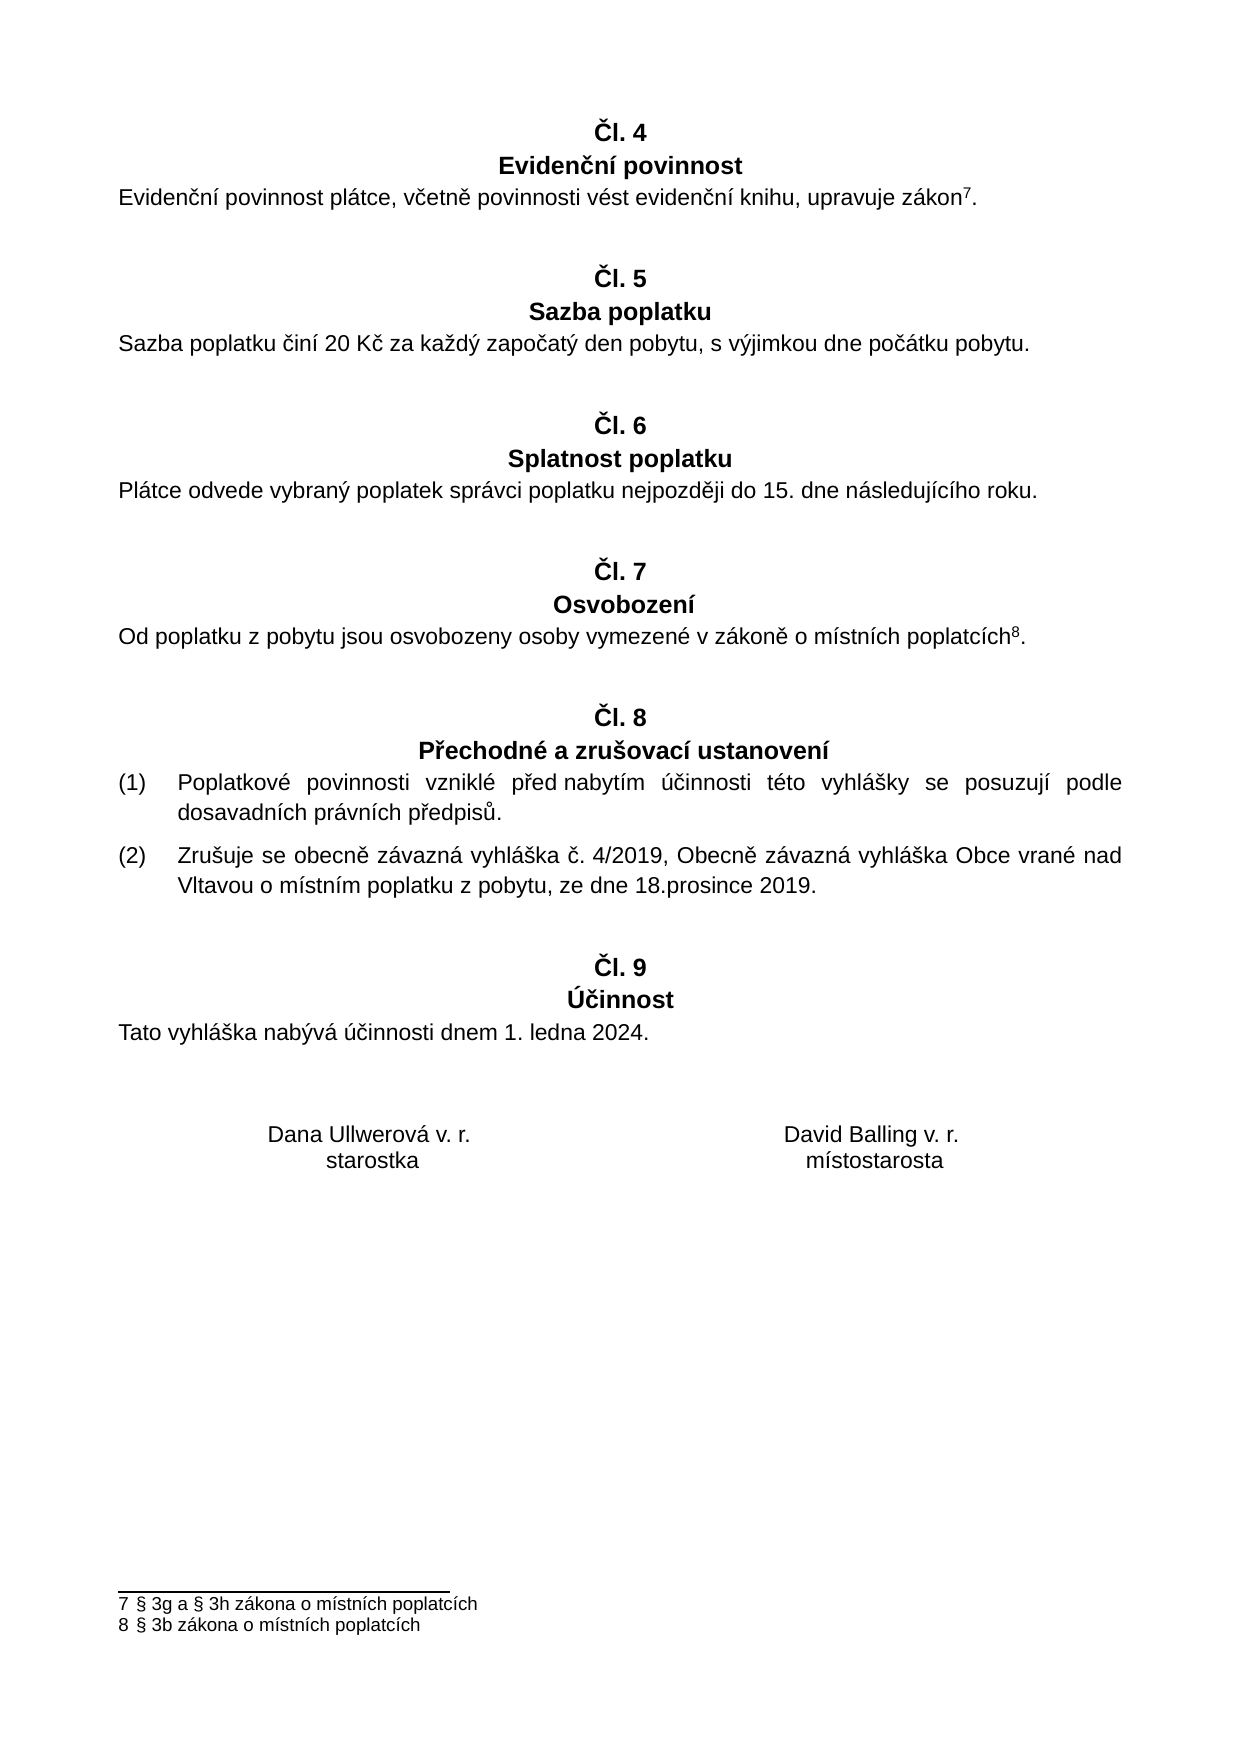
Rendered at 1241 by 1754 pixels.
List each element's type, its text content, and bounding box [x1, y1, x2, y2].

table_cell [620, 1179, 1122, 1297]
table_cell [118, 1179, 620, 1297]
subtitle Čl. 5 Sazba poplatku [118, 264, 1122, 326]
subtitle Čl. 6 Splatnost poplatku [118, 411, 1122, 472]
list Poplatkové povinnosti vzniklé před nabytím účinnosti této vyhlášky se posuzují podle dosavadních právních předpisů. [118, 769, 1122, 826]
table_header Dana Ullwerová v. r. starostka [118, 1061, 620, 1179]
text § 3g a § 3h zákona o místních poplatcích [118, 1592, 1122, 1614]
subtitle Čl. 9 Účinnost [118, 952, 1122, 1014]
text Sazba poplatku činí 20 Kč za každý započatý den pobytu, s výjimkou dne počátku pobytu. [118, 330, 1122, 357]
text Evidenční povinnost plátce, včetně povinnosti vést evidenční knihu, upravuje zákon. [118, 184, 1122, 211]
text Plátce odvede vybraný poplatek správci poplatku nejpozději do 15. dne následujícího roku. [118, 477, 1122, 503]
text Od poplatku z pobytu jsou osvobozeny osoby vymezené v zákoně o místních poplatcích. [118, 623, 1122, 649]
text Tato vyhláška nabývá účinnosti dnem 1. ledna 2024. [118, 1018, 1122, 1045]
subtitle Čl. 7 Osvobození [118, 557, 1122, 619]
subtitle Čl. 8 Přechodné a zrušovací ustanovení [118, 703, 1122, 765]
text § 3b zákona o místních poplatcích [118, 1614, 1122, 1635]
list Zrušuje se obecně závazná vyhláška č. 4/2019, Obecně závazná vyhláška Obce vrané nad Vltavou o místním poplatku z pobytu, ze dne 18.prosince 2019. [118, 842, 1122, 899]
table_header David Balling v. r. místostarosta [620, 1061, 1122, 1179]
subtitle Čl. 4 Evidenční povinnost [118, 118, 1122, 180]
